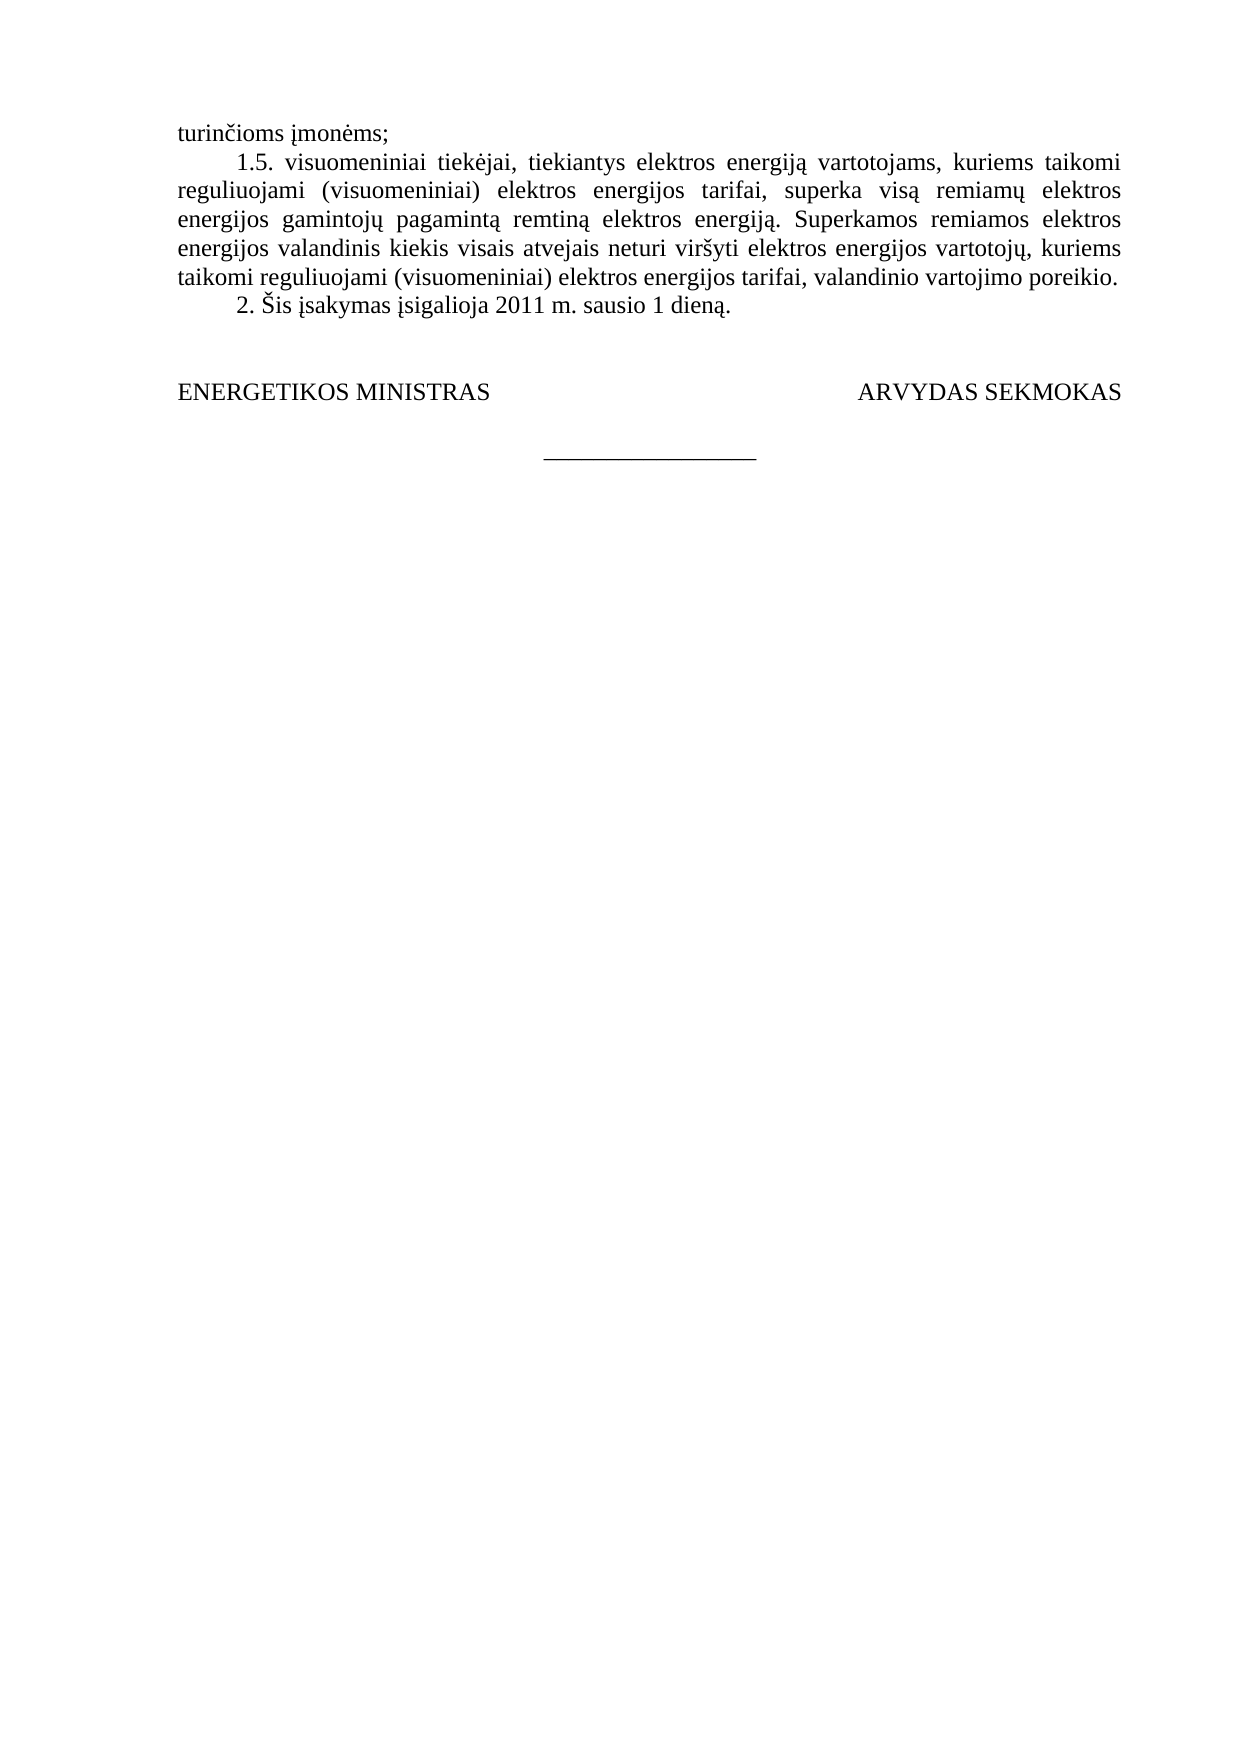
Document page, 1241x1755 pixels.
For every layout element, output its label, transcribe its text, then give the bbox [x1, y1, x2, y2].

text Energetikos ministras Arvydas Sekmokas [177, 377, 1122, 406]
text 2. Šis įsakymas įsigalioja 2011 m. sausio 1 dieną. [177, 291, 1122, 319]
text 1.5. visuomeniniai tiekėjai, tiekiantys elektros energiją vartotojams, kuriems taikomi reguliuojami (visuomeniniai) elektros energijos tarifai, superka visą remiamų elektros energijos gamintojų pagamintą remtiną elektros energiją. Superkamos remiamos elektros energijos valandinis kiekis visais atvejais neturi viršyti elektros energijos vartotojų, kuriems taikomi reguliuojami (visuomeniniai) elektros energijos tarifai, valandinio vartojimo poreikio. [177, 147, 1122, 291]
text turinčioms įmonėms; [177, 118, 1122, 147]
text _________________ [177, 434, 1122, 463]
